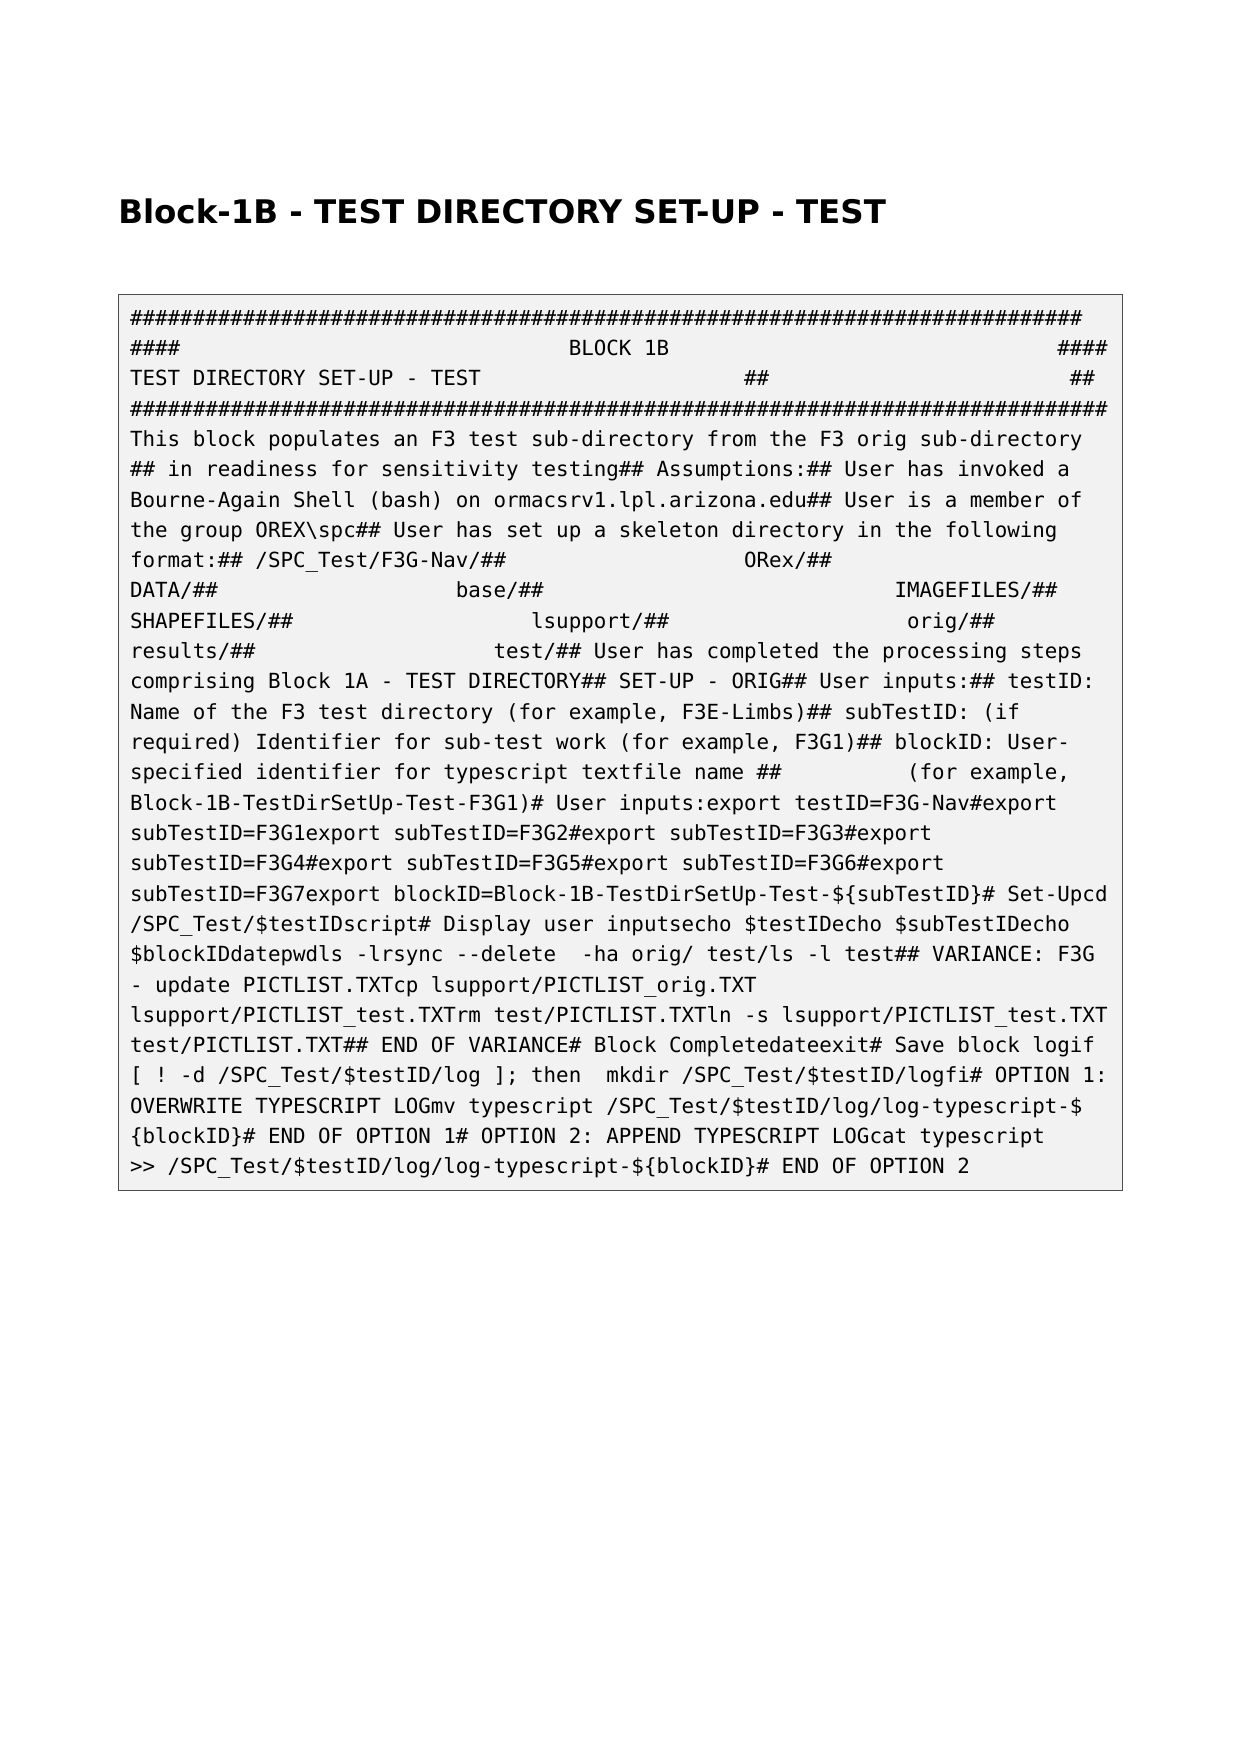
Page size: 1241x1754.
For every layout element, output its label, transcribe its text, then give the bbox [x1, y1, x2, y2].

text ############################################################################ #### BLOCK 1B #### TEST DIRECTORY SET-UP - TEST ## ## ############################################################################## This block populates an F3 test sub-directory from the F3 orig sub-directory ## in readiness for sensitivity testing## Assumptions:## User has invoked a Bourne-Again Shell (bash) on ormacsrv1.lpl.arizona.edu## User is a member of the group OREX\spc## User has set up a skeleton directory in the following format:## /SPC_Test/F3G-Nav/## ORex/## DATA/## base/## IMAGEFILES/## SHAPEFILES/## lsupport/## orig/## results/## test/## User has completed the processing steps comprising Block 1A - TEST DIRECTORY## SET-UP - ORIG## User inputs:## testID: Name of the F3 test directory (for example, F3E-Limbs)## subTestID: (if required) Identifier for sub-test work (for example, F3G1)## blockID: User-specified identifier for typescript textfile name ## (for example, Block-1B-TestDirSetUp-Test-F3G1)# User inputs:export testID=F3G-Nav#export subTestID=F3G1export subTestID=F3G2#export subTestID=F3G3#export subTestID=F3G4#export subTestID=F3G5#export subTestID=F3G6#export subTestID=F3G7export blockID=Block-1B-TestDirSetUp-Test-${subTestID}# Set-Upcd /SPC_Test/$testIDscript# Display user inputsecho $testIDecho $subTestIDecho $blockIDdatepwdls -lrsync --delete -ha orig/ test/ls -l test## VARIANCE: F3G - update PICTLIST.TXTcp lsupport/PICTLIST_orig.TXT lsupport/PICTLIST_test.TXTrm test/PICTLIST.TXTln -s lsupport/PICTLIST_test.TXT test/PICTLIST.TXT## END OF VARIANCE# Block Completedateexit# Save block logif [ ! -d /SPC_Test/$testID/log ]; then mkdir /SPC_Test/$testID/logfi# OPTION 1: OVERWRITE TYPESCRIPT LOGmv typescript /SPC_Test/$testID/log/log-typescript-${blockID}# END OF OPTION 1# OPTION 2: APPEND TYPESCRIPT LOGcat typescript >> /SPC_Test/$testID/log/log-typescript-${blockID}# END OF OPTION 2 [119, 295, 1122, 1190]
subtitle Block-1B - TEST DIRECTORY SET-UP - TEST [118, 193, 1122, 231]
